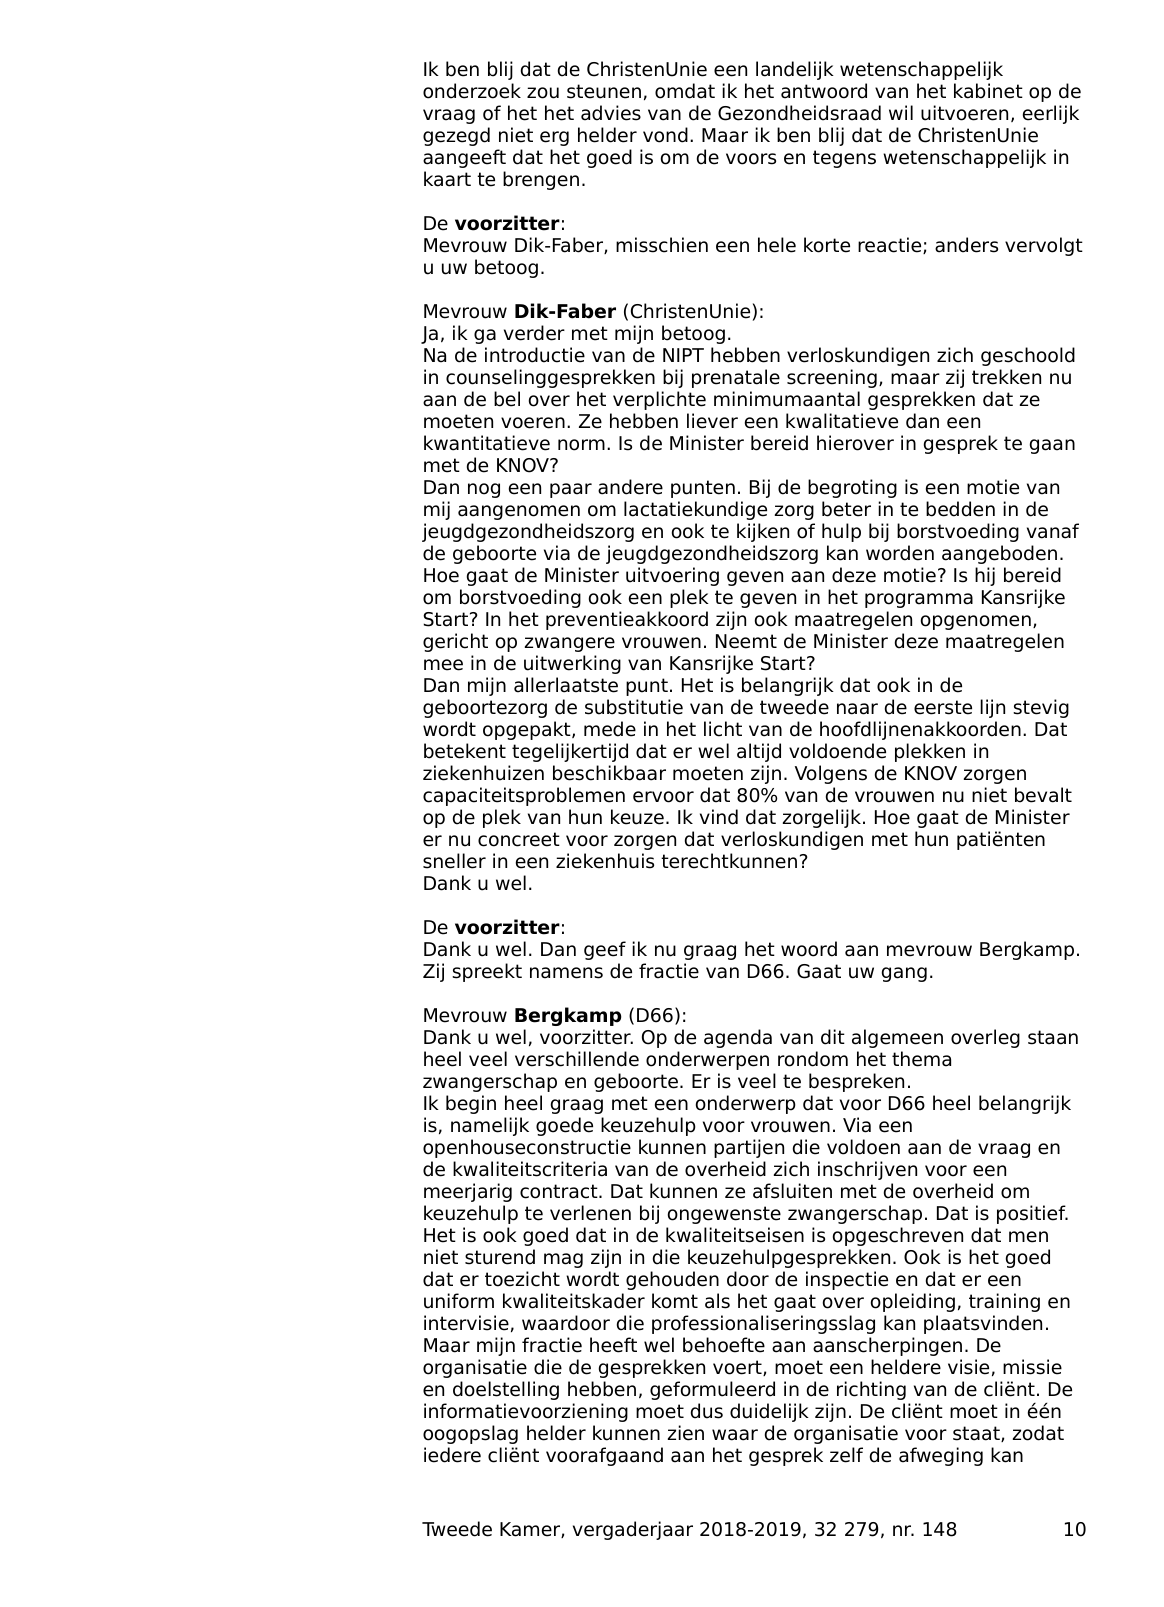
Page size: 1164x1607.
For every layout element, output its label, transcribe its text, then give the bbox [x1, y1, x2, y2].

text Mevrouw Dik-Faber, misschien een hele korte reactie; anders vervolgt u uw betoog. [422, 235, 1087, 279]
text Na de introductie van de NIPT hebben verloskundigen zich geschoold in counselinggesprekken bij prenatale screening, maar zij trekken nu aan de bel over het verplichte minimumaantal gesprekken dat ze moeten voeren. Ze hebben liever een kwalitatieve dan een kwantitatieve norm. Is de Minister bereid hierover in gesprek te gaan met de KNOV? [422, 345, 1087, 477]
text Dan mijn allerlaatste punt. Het is belangrijk dat ook in de geboortezorg de substitutie van de tweede naar de eerste lijn stevig wordt opgepakt, mede in het licht van de hoofdlijnenakkoorden. Dat betekent tegelijkertijd dat er wel altijd voldoende plekken in ziekenhuizen beschikbaar moeten zijn. Volgens de KNOV zorgen capaciteitsproblemen ervoor dat 80% van de vrouwen nu niet bevalt op de plek van hun keuze. Ik vind dat zorgelijk. Hoe gaat de Minister er nu concreet voor zorgen dat verloskundigen met hun patiënten sneller in een ziekenhuis terechtkunnen? [422, 675, 1087, 873]
text Dan nog een paar andere punten. Bij de begroting is een motie van mij aangenomen om lactatiekundige zorg beter in te bedden in de jeugdgezondheidszorg en ook te kijken of hulp bij borstvoeding vanaf de geboorte via de jeugdgezondheidszorg kan worden aangeboden. Hoe gaat de Minister uitvoering geven aan deze motie? Is hij bereid om borstvoeding ook een plek te geven in het programma Kansrijke Start? In het preventieakkoord zijn ook maatregelen opgenomen, gericht op zwangere vrouwen. Neemt de Minister deze maatregelen mee in de uitwerking van Kansrijke Start? [422, 477, 1087, 675]
text Ik ben blij dat de ChristenUnie een landelijk wetenschappelijk onderzoek zou steunen, omdat ik het antwoord van het kabinet op de vraag of het het advies van de Gezondheidsraad wil uitvoeren, eerlijk gezegd niet erg helder vond. Maar ik ben blij dat de ChristenUnie aangeeft dat het goed is om de voors en tegens wetenschappelijk in kaart te brengen. [422, 59, 1087, 191]
text Maar mijn fractie heeft wel behoefte aan aanscherpingen. De organisatie die de gesprekken voert, moet een heldere visie, missie en doelstelling hebben, geformuleerd in de richting van de cliënt. De informatievoorziening moet dus duidelijk zijn. De cliënt moet in één oogopslag helder kunnen zien waar de organisatie voor staat, zodat iedere cliënt voorafgaand aan het gesprek zelf de afweging kan [422, 1335, 1087, 1467]
text De voorzitter: [422, 917, 1087, 939]
text Ja, ik ga verder met mijn betoog. [422, 323, 1087, 345]
text De voorzitter: [422, 213, 1087, 235]
text Dank u wel. [422, 873, 1087, 895]
text Dank u wel, voorzitter. Op de agenda van dit algemeen overleg staan heel veel verschillende onderwerpen rondom het thema zwangerschap en geboorte. Er is veel te bespreken. [422, 1027, 1087, 1093]
text Mevrouw Bergkamp (D66): [422, 1005, 1087, 1027]
text Mevrouw Dik-Faber (ChristenUnie): [422, 301, 1087, 323]
text Ik begin heel graag met een onderwerp dat voor D66 heel belangrijk is, namelijk goede keuzehulp voor vrouwen. Via een openhouseconstructie kunnen partijen die voldoen aan de vraag en de kwaliteitscriteria van de overheid zich inschrijven voor een meerjarig contract. Dat kunnen ze afsluiten met de overheid om keuzehulp te verlenen bij ongewenste zwangerschap. Dat is positief. Het is ook goed dat in de kwaliteitseisen is opgeschreven dat men niet sturend mag zijn in die keuzehulpgesprekken. Ook is het goed dat er toezicht wordt gehouden door de inspectie en dat er een uniform kwaliteitskader komt als het gaat over opleiding, training en intervisie, waardoor die professionaliseringsslag kan plaatsvinden. [422, 1093, 1087, 1335]
text Dank u wel. Dan geef ik nu graag het woord aan mevrouw Bergkamp. Zij spreekt namens de fractie van D66. Gaat uw gang. [422, 939, 1087, 983]
